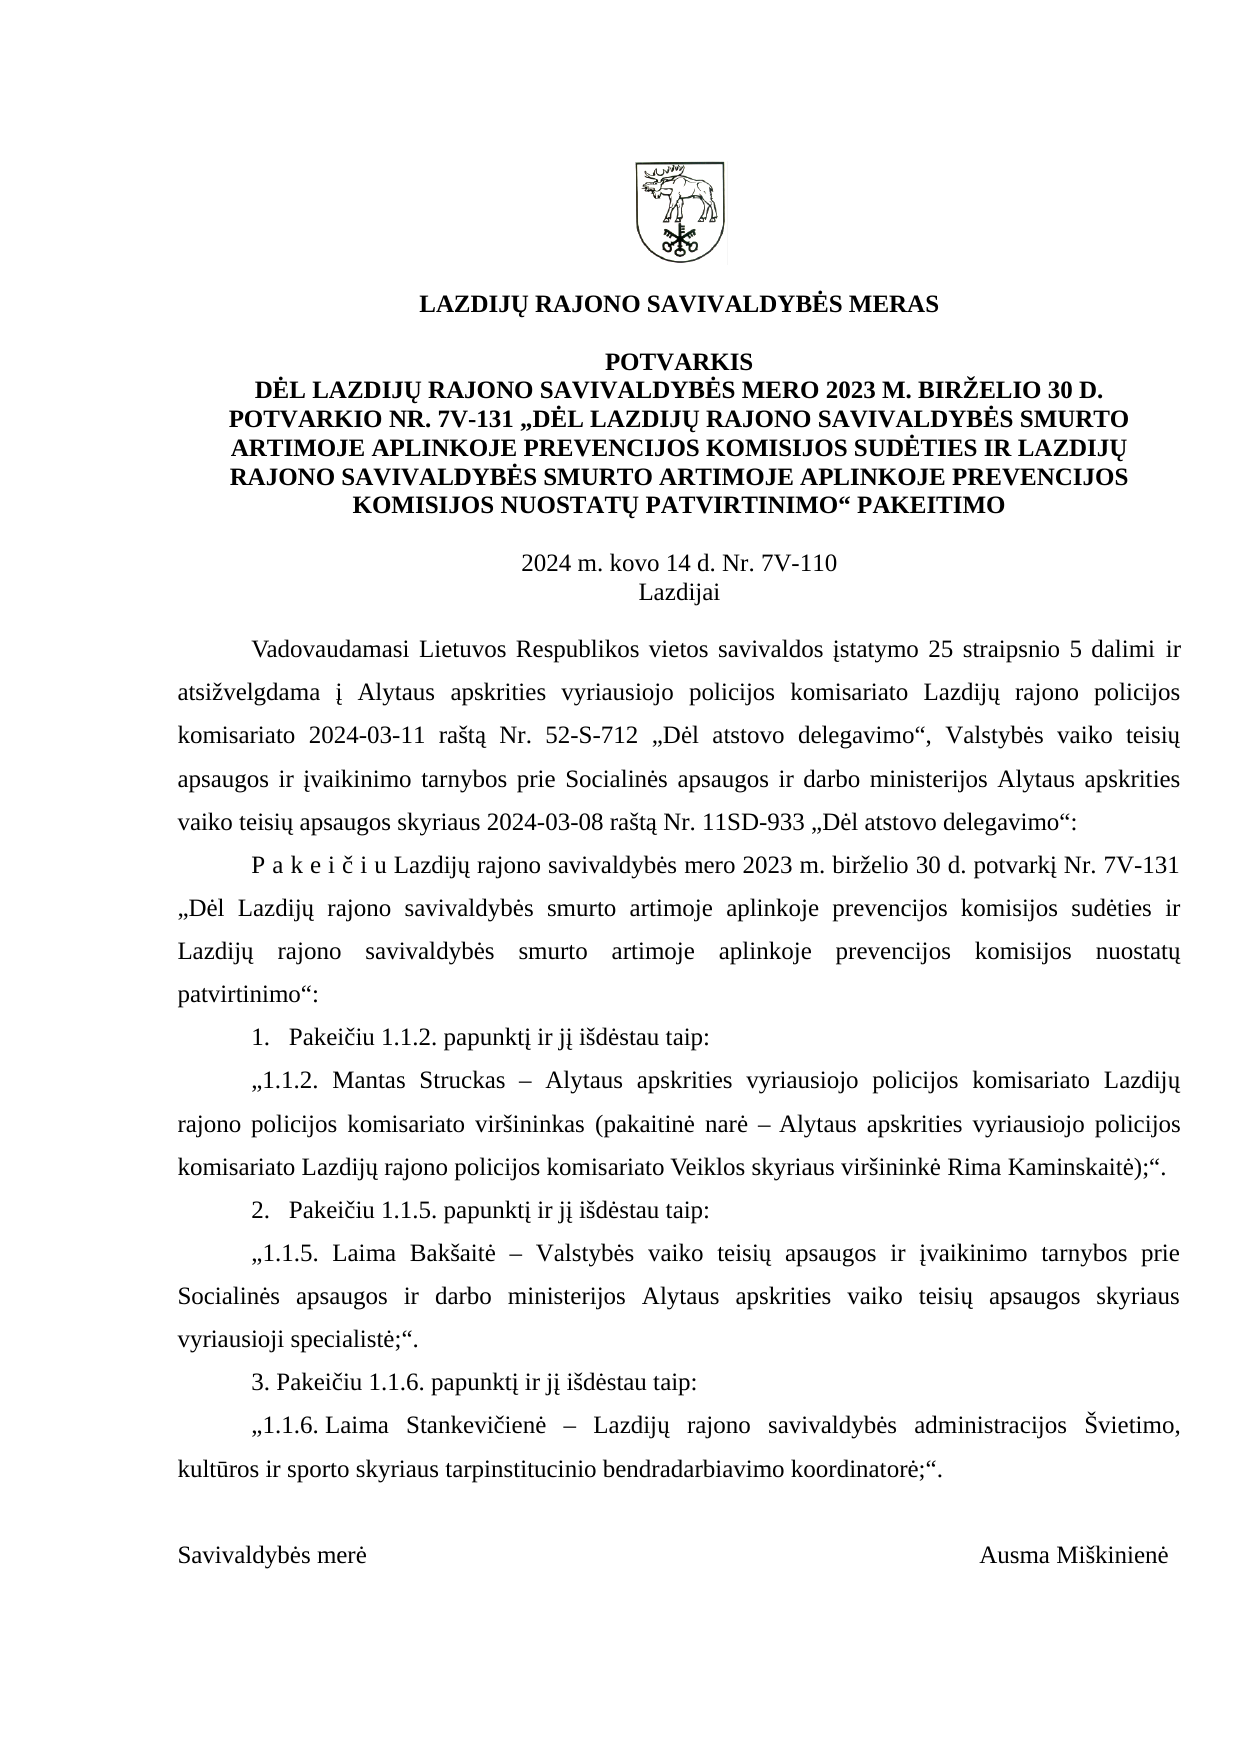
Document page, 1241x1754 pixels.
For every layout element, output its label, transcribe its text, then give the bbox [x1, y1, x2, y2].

text 3. Pakeičiu 1.1.6. papunktį ir jį išdėstau taip: [177, 1367, 1181, 1396]
text POTVARKIS [177, 347, 1181, 376]
text LAZDIJŲ RAJONO SAVIVALDYBĖS MERAS [177, 289, 1181, 318]
text „1.1.2. Mantas Struckas – Alytaus apskrities vyriausiojo policijos komisariato Lazdijų rajono policijos komisariato viršininkas (pakaitinė narė – Alytaus apskrities vyriausiojo policijos komisariato Lazdijų rajono policijos komisariato Veiklos skyriaus viršininkė Rima Kaminskaitė);“. [177, 1066, 1181, 1181]
text Vadovaudamasi Lietuvos Respublikos vietos savivaldos įstatymo 25 straipsnio 5 dalimi ir atsižvelgdama į Alytaus apskrities vyriausiojo policijos komisariato Lazdijų rajono policijos komisariato 2024-03-11 raštą Nr. 52-S-712 „Dėl atstovo delegavimo“, Valstybės vaiko teisių apsaugos ir įvaikinimo tarnybos prie Socialinės apsaugos ir darbo ministerijos Alytaus apskrities vaiko teisių apsaugos skyriaus 2024-03-08 raštą Nr. 11SD-933 „Dėl atstovo delegavimo“: [177, 634, 1181, 836]
text 2024 m. kovo 14 d. Nr. 7V-110 [177, 548, 1181, 577]
text Savivaldybės merė Ausma Miškinienė [177, 1540, 1181, 1569]
text P a k e i č i u Lazdijų rajono savivaldybės mero 2023 m. birželio 30 d. potvarkį Nr. 7V-131 „Dėl Lazdijų rajono savivaldybės smurto artimoje aplinkoje prevencijos komisijos sudėties ir Lazdijų rajono savivaldybės smurto artimoje aplinkoje prevencijos komisijos nuostatų patvirtinimo“: [177, 850, 1181, 1008]
text 2. Pakeičiu 1.1.5. papunktį ir jį išdėstau taip: [251, 1195, 1181, 1224]
text Lazdijai [177, 577, 1181, 606]
text „1.1.5. Laima Bakšaitė – Valstybės vaiko teisių apsaugos ir įvaikinimo tarnybos prie Socialinės apsaugos ir darbo ministerijos Alytaus apskrities vaiko teisių apsaugos skyriaus vyriausioji specialistė;“. [177, 1238, 1181, 1353]
text „1.1.6. Laima Stankevičienė – Lazdijų rajono savivaldybės administracijos Švietimo, kultūros ir sporto skyriaus tarpinstitucinio bendradarbiavimo koordinatorė;“. [177, 1411, 1181, 1482]
text DĖL LAZDIJŲ RAJONO SAVIVALDYBĖS MERO 2023 M. BIRŽELIO 30 D. POTVARKIO NR. 7V-131 „DĖL LAZDIJŲ RAJONO SAVIVALDYBĖS SMURTO ARTIMOJE APLINKOJE PREVENCIJOS KOMISIJOS SUDĖTIES IR LAZDIJŲ RAJONO SAVIVALDYBĖS SMURTO ARTIMOJE APLINKOJE PREVENCIJOS KOMISIJOS NUOSTATŲ PATVIRTINIMO“ PAKEITIMO [177, 376, 1181, 519]
text 1. Pakeičiu 1.1.2. papunktį ir jį išdėstau taip: [251, 1022, 1181, 1051]
